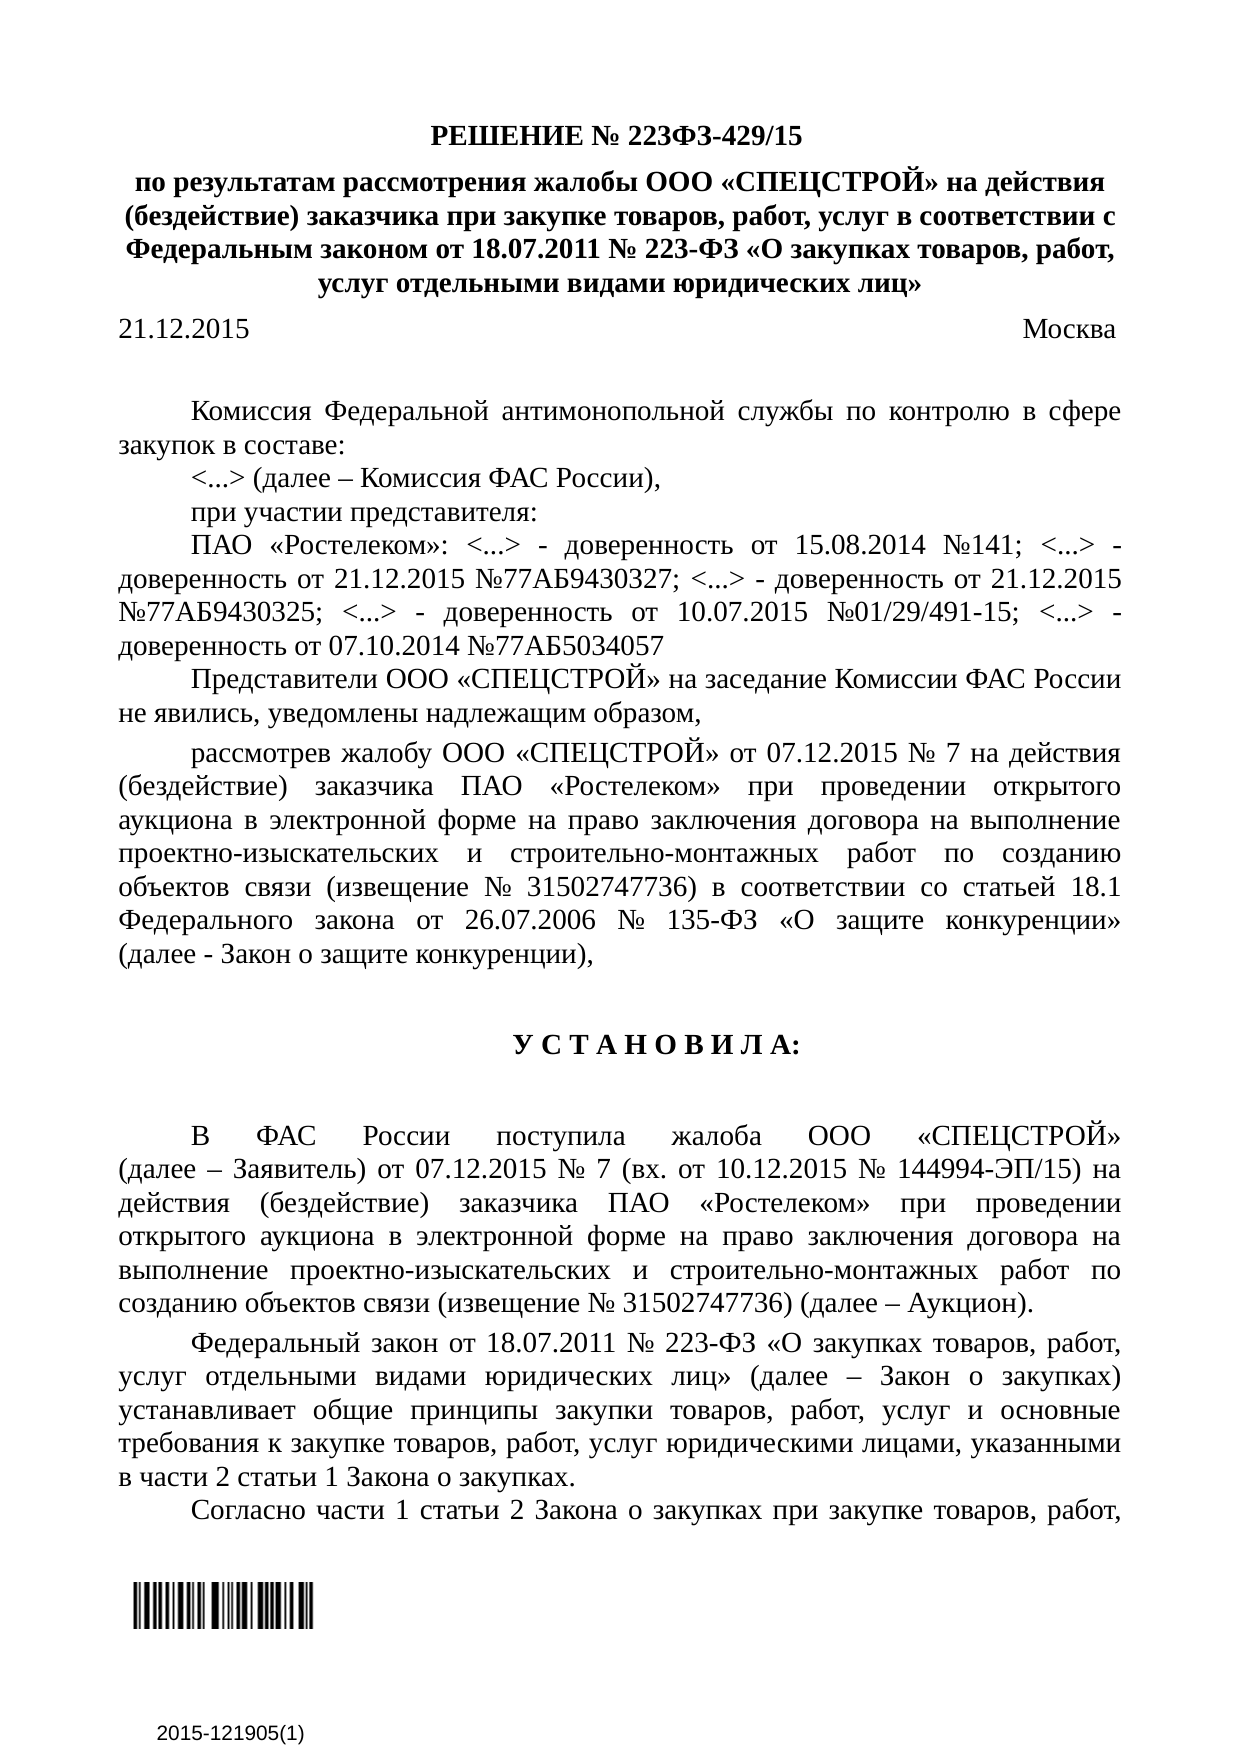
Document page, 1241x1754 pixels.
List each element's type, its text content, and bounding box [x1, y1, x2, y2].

text Согласно части 1 статьи 2 Закона о закупках при закупке товаров, работ, [118, 1492, 1122, 1526]
text У С Т А Н О В И Л А: [118, 1027, 1122, 1060]
text <...> (далее – Комиссия ФАС России), [118, 460, 1122, 494]
text Представители ООО «СПЕЦСТРОЙ» на заседание Комиссии ФАС России не явились, уведомлены надлежащим образом, [118, 662, 1122, 729]
text по результатам рассмотрения жалобы ООО «СПЕЦСТРОЙ» на действия (бездействие) заказчика при закупке товаров, работ, услуг в соответствии с Федеральным законом от 18.07.2011 № 223-ФЗ «О закупках товаров, работ, услуг отдельными видами юридических лиц» [118, 164, 1122, 298]
text 21.12.2015 Москва [118, 311, 1122, 344]
text РЕШЕНИЕ № 223ФЗ-429/15 [118, 118, 1122, 152]
text В ФАС России поступила жалоба ООО «СПЕЦСТРОЙ» (далее – Заявитель) от 07.12.2015 № 7 (вх. от 10.12.2015 № 144994-ЭП/15) на действия (бездействие) заказчика ПАО «Ростелеком» при проведении открытого аукциона в электронной форме на право заключения договора на выполнение проектно-изыскательских и строительно-монтажных работ по созданию объектов связи (извещение № 31502747736) (далее – Аукцион). [118, 1118, 1122, 1319]
text при участии представителя: [118, 494, 1122, 527]
text Федеральный закон от 18.07.2011 № 223-ФЗ «О закупках товаров, работ, услуг отдельными видами юридических лиц» (далее – Закон о закупках) устанавливает общие принципы закупки товаров, работ, услуг и основные требования к закупке товаров, работ, услуг юридическими лицами, указанными в части 2 статьи 1 Закона о закупках. [118, 1325, 1122, 1492]
text Комиссия Федеральной антимонопольной службы по контролю в сфере закупок в составе: [118, 393, 1122, 460]
text рассмотрев жалобу ООО «СПЕЦСТРОЙ» от 07.12.2015 № 7 на действия (бездействие) заказчика ПАО «Ростелеком» при проведении открытого аукциона в электронной форме на право заключения договора на выполнение проектно-изыскательских и строительно-монтажных работ по созданию объектов связи (извещение № 31502747736) в соответствии со статьей 18.1 Федерального закона от 26.07.2006 № 135-ФЗ «О защите конкуренции» (далее - Закон о защите конкуренции), [118, 735, 1122, 969]
text ПАО «Ростелеком»: <...> - доверенность от 15.08.2014 №141; <...> - доверенность от 21.12.2015 №77АБ9430327; <...> - доверенность от 21.12.2015 №77АБ9430325; <...> - доверенность от 10.07.2015 №01/29/491-15; <...> - доверенность от 07.10.2014 №77АБ5034057 [118, 527, 1122, 662]
picture [118, 1582, 331, 1629]
